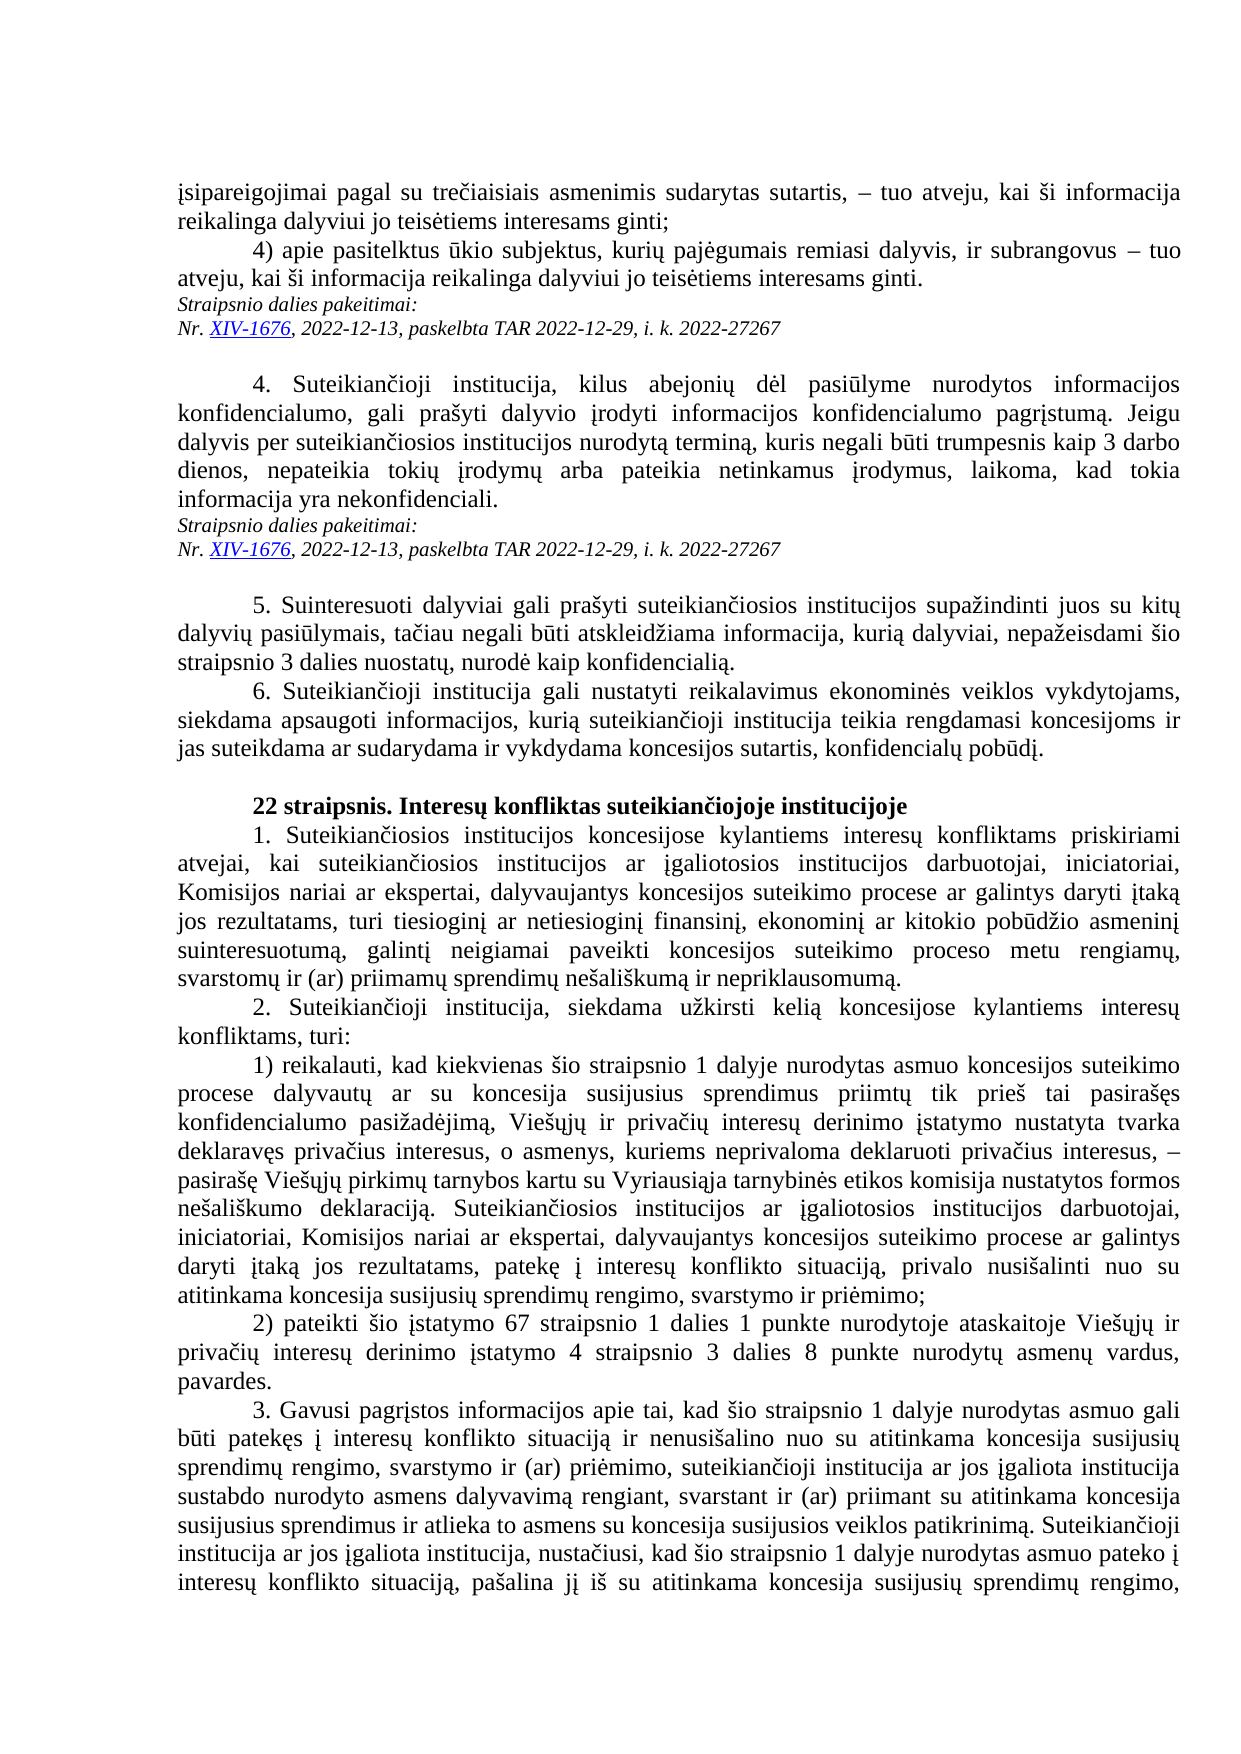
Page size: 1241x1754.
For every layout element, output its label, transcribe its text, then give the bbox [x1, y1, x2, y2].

text įsipareigojimai pagal su trečiaisiais asmenimis sudarytas sutartis, – tuo atveju, kai ši informacija reikalinga dalyviui jo teisėtiems interesams ginti; [177, 177, 1181, 235]
text 5. Suinteresuoti dalyviai gali prašyti suteikiančiosios institucijos supažindinti juos su kitų dalyvių pasiūlymais, tačiau negali būti atskleidžiama informacija, kurią dalyviai, nepažeisdami šio straipsnio 3 dalies nuostatų, nurodė kaip konfidencialią. [177, 590, 1181, 676]
text 6. Suteikiančioji institucija gali nustatyti reikalavimus ekonominės veiklos vykdytojams, siekdama apsaugoti informacijos, kurią suteikiančioji institucija teikia rengdamasi koncesijoms ir jas suteikdama ar sudarydama ir vykdydama koncesijos sutartis, konfidencialų pobūdį. [177, 676, 1181, 762]
text 3. Gavusi pagrįstos informacijos apie tai, kad šio straipsnio 1 dalyje nurodytas asmuo gali būti patekęs į interesų konflikto situaciją ir nenusišalino nuo su atitinkama koncesija susijusių sprendimų rengimo, svarstymo ir (ar) priėmimo, suteikiančioji institucija ar jos įgaliota institucija sustabdo nurodyto asmens dalyvavimą rengiant, svarstant ir (ar) priimant su atitinkama koncesija susijusius sprendimus ir atlieka to asmens su koncesija susijusios veiklos patikrinimą. Suteikiančioji institucija ar jos įgaliota institucija, nustačiusi, kad šio straipsnio 1 dalyje nurodytas asmuo pateko į interesų konflikto situaciją, pašalina jį iš su atitinkama koncesija susijusių sprendimų rengimo, [177, 1395, 1181, 1596]
text 4. Suteikiančioji institucija, kilus abejonių dėl pasiūlyme nurodytos informacijos konfidencialumo, gali prašyti dalyvio įrodyti informacijos konfidencialumo pagrįstumą. Jeigu dalyvis per suteikiančiosios institucijos nurodytą terminą, kuris negali būti trumpesnis kaip 3 darbo dienos, nepateikia tokių įrodymų arba pateikia netinkamus įrodymus, laikoma, kad tokia informacija yra nekonfidenciali. [177, 369, 1181, 513]
text 22 straipsnis. Interesų konfliktas suteikiančiojoje institucijoje [177, 791, 1181, 820]
text Nr. XIV-1676, 2022-12-13, paskelbta TAR 2022-12-29, i. k. 2022-27267 [177, 316, 1181, 340]
text Straipsnio dalies pakeitimai: [177, 513, 1181, 537]
text 1. Suteikiančiosios institucijos koncesijose kylantiems interesų konfliktams priskiriami atvejai, kai suteikiančiosios institucijos ar įgaliotosios institucijos darbuotojai, iniciatoriai, Komisijos nariai ar ekspertai, dalyvaujantys koncesijos suteikimo procese ar galintys daryti įtaką jos rezultatams, turi tiesioginį ar netiesioginį finansinį, ekonominį ar kitokio pobūdžio asmeninį suinteresuotumą, galintį neigiamai paveikti koncesijos suteikimo proceso metu rengiamų, svarstomų ir (ar) priimamų sprendimų nešališkumą ir nepriklausomumą. [177, 820, 1181, 992]
text Straipsnio dalies pakeitimai: [177, 292, 1181, 316]
text 1) reikalauti, kad kiekvienas šio straipsnio 1 dalyje nurodytas asmuo koncesijos suteikimo procese dalyvautų ar su koncesija susijusius sprendimus priimtų tik prieš tai pasirašęs konfidencialumo pasižadėjimą, Viešųjų ir privačių interesų derinimo įstatymo nustatyta tvarka deklaravęs privačius interesus, o asmenys, kuriems neprivaloma deklaruoti privačius interesus, – pasirašę Viešųjų pirkimų tarnybos kartu su Vyriausiąja tarnybinės etikos komisija nustatytos formos nešališkumo deklaraciją. Suteikiančiosios institucijos ar įgaliotosios institucijos darbuotojai, iniciatoriai, Komisijos nariai ar ekspertai, dalyvaujantys koncesijos suteikimo procese ar galintys daryti įtaką jos rezultatams, patekę į interesų konflikto situaciją, privalo nusišalinti nuo su atitinkama koncesija susijusių sprendimų rengimo, svarstymo ir priėmimo; [177, 1050, 1181, 1308]
text 4) apie pasitelktus ūkio subjektus, kurių pajėgumais remiasi dalyvis, ir subrangovus – tuo atveju, kai ši informacija reikalinga dalyviui jo teisėtiems interesams ginti. [177, 235, 1181, 292]
text Nr. XIV-1676, 2022-12-13, paskelbta TAR 2022-12-29, i. k. 2022-27267 [177, 537, 1181, 561]
text 2. Suteikiančioji institucija, siekdama užkirsti kelią koncesijose kylantiems interesų konfliktams, turi: [177, 992, 1181, 1050]
text 2) pateikti šio įstatymo 67 straipsnio 1 dalies 1 punkte nurodytoje ataskaitoje Viešųjų ir privačių interesų derinimo įstatymo 4 straipsnio 3 dalies 8 punkte nurodytų asmenų vardus, pavardes. [177, 1308, 1181, 1395]
